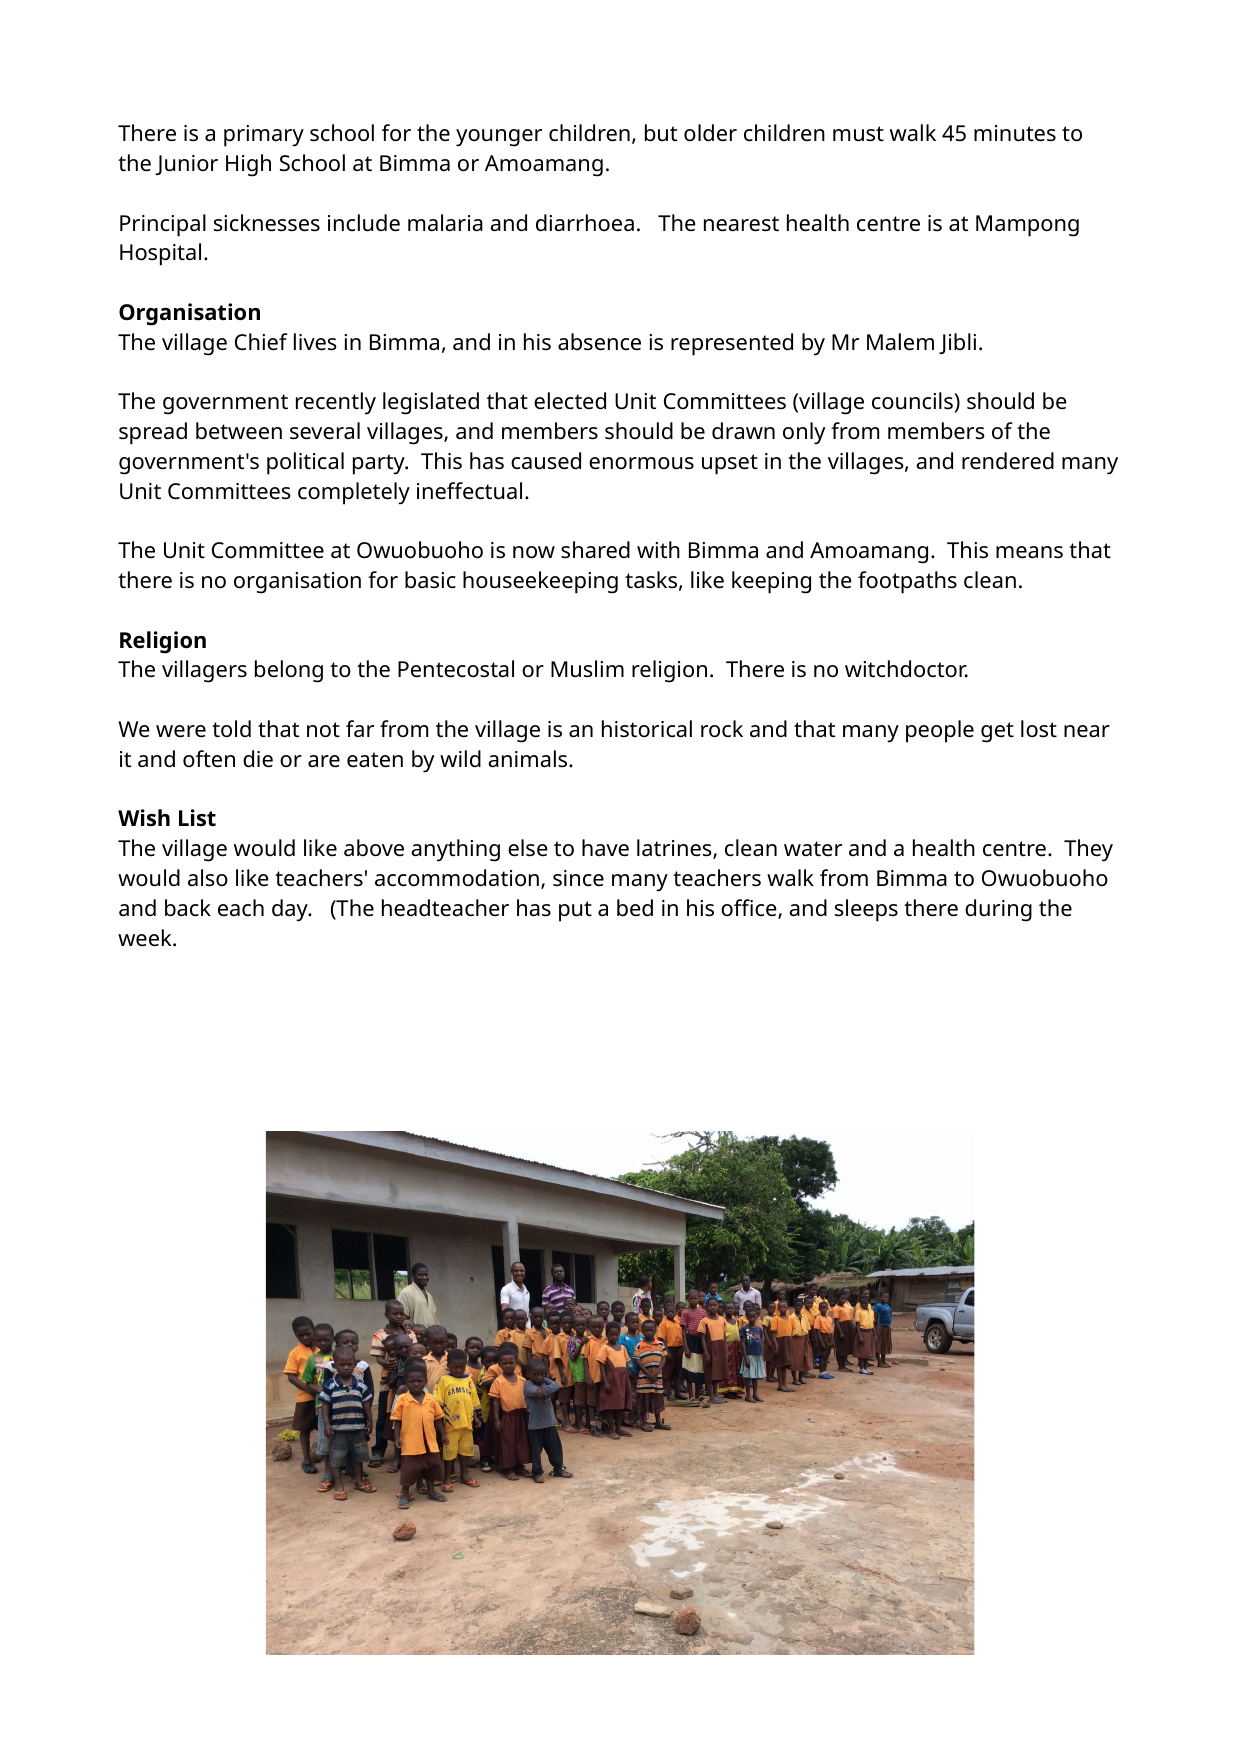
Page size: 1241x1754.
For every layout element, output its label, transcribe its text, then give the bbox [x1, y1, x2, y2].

text The Unit Committee at Owuobuoho is now shared with Bimma and Amoamang. This means that there is no organisation for basic houseekeeping tasks, like keeping the footpaths clean. [118, 535, 1122, 595]
text Wish List [118, 803, 1122, 833]
text We were told that not far from the village is an historical rock and that many people get lost near it and often die or are eaten by wild animals. [118, 714, 1122, 773]
text The village would like above anything else to have latrines, clean water and a health centre. They would also like teachers' accommodation, since many teachers walk from Bimma to Owuobuoho and back each day. (The headteacher has put a bed in his office, and sleeps there during the week. [118, 833, 1122, 952]
picture [265, 1131, 975, 1655]
text The government recently legislated that elected Unit Committees (village councils) should be spread between several villages, and members should be drawn only from members of the government's political party. This has caused enormous upset in the villages, and rendered many Unit Committees completely ineffectual. [118, 386, 1122, 505]
text The villagers belong to the Pentecostal or Muslim religion. There is no witchdoctor. [118, 654, 1122, 684]
text The village Chief lives in Bimma, and in his absence is represented by Mr Malem Jibli. [118, 327, 1122, 356]
text There is a primary school for the younger children, but older children must walk 45 minutes to the Junior High School at Bimma or Amoamang. [118, 118, 1122, 178]
text Organisation [118, 297, 1122, 327]
text Principal sicknesses include malaria and diarrhoea. The nearest health centre is at Mampong Hospital. [118, 207, 1122, 267]
text Religion [118, 624, 1122, 654]
